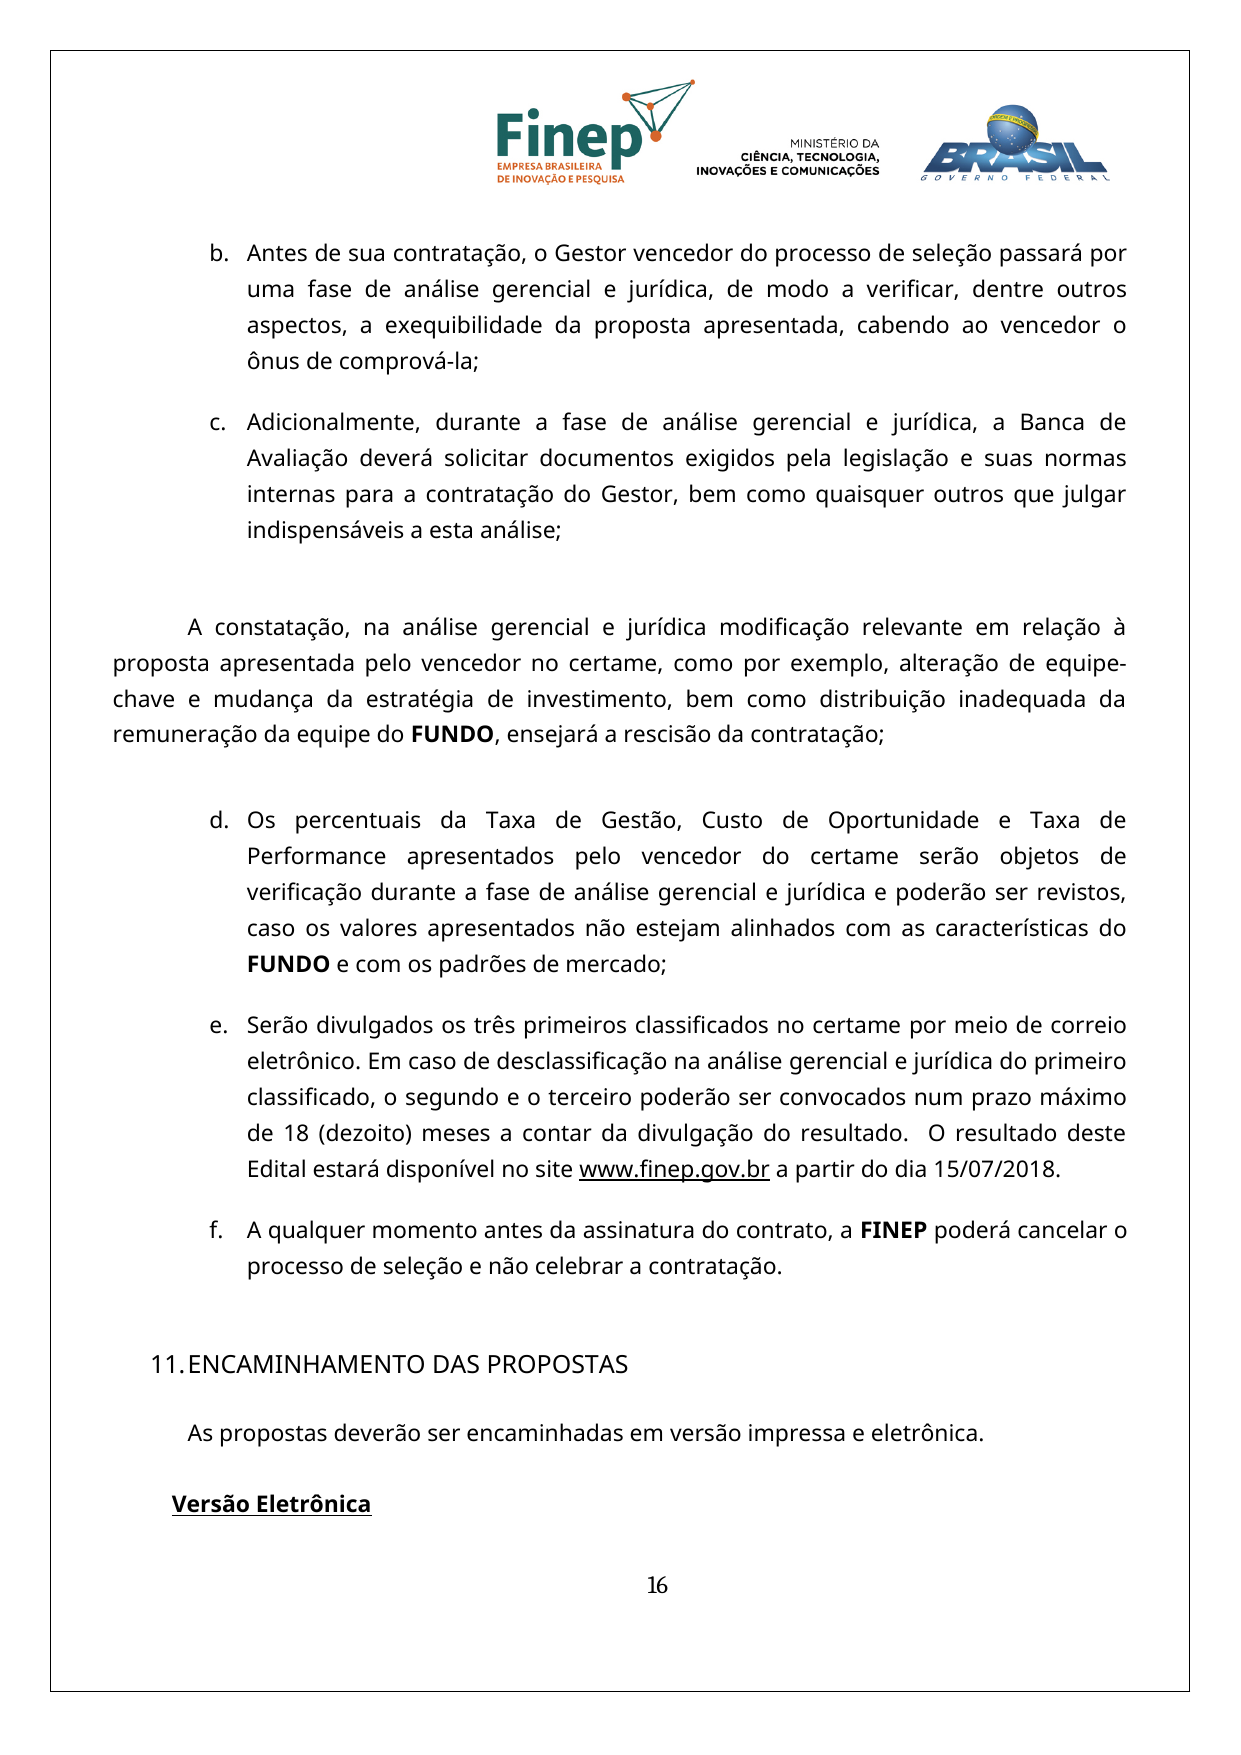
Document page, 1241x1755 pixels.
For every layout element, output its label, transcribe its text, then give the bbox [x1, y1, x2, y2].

list Serão divulgados os três primeiros classificados no certame por meio de correio eletrônico. Em caso de desclassificação na análise gerencial e jurídica do primeiro classificado, o segundo e o terceiro poderão ser convocados num prazo máximo de 18 (dezoito) meses a contar da divulgação do resultado. O resultado deste Edital estará disponível no site www.finep.gov.br a partir do dia 15/07/2018. [209, 1009, 1128, 1184]
list A qualquer momento antes da assinatura do contrato, a FINEP poderá cancelar o processo de seleção e não celebrar a contratação. [209, 1214, 1128, 1281]
text Versão Eletrônica [172, 1488, 1128, 1520]
list Antes de sua contratação, o Gestor vencedor do processo de seleção passará por uma fase de análise gerencial e jurídica, de modo a verificar, dentre outros aspectos, a exequibilidade da proposta apresentada, cabendo ao vencedor o ônus de comprová-la; [209, 237, 1128, 376]
list Adicionalmente, durante a fase de análise gerencial e jurídica, a Banca de Avaliação deverá solicitar documentos exigidos pela legislação e suas normas internas para a contratação do Gestor, bem como quaisquer outros que julgar indispensáveis a esta análise; [209, 406, 1128, 545]
text As propostas deverão ser encaminhadas em versão impressa e eletrônica. [112, 1417, 1128, 1448]
subtitle ENCAMINHAMENTO DAS PROPOSTAS [150, 1347, 1128, 1381]
text A constatação, na análise gerencial e jurídica modificação relevante em relação à proposta apresentada pelo vencedor no certame, como por exemplo, alteração de equipe-chave e mudança da estratégia de investimento, bem como distribuição inadequada da remuneração da equipe do FUNDO, ensejará a rescisão da contratação; [112, 611, 1128, 750]
list Os percentuais da Taxa de Gestão, Custo de Oportunidade e Taxa de Performance apresentados pelo vencedor do certame serão objetos de verificação durante a fase de análise gerencial e jurídica e poderão ser revistos, caso os valores apresentados não estejam alinhados com as características do FUNDO e com os padrões de mercado; [209, 804, 1128, 979]
